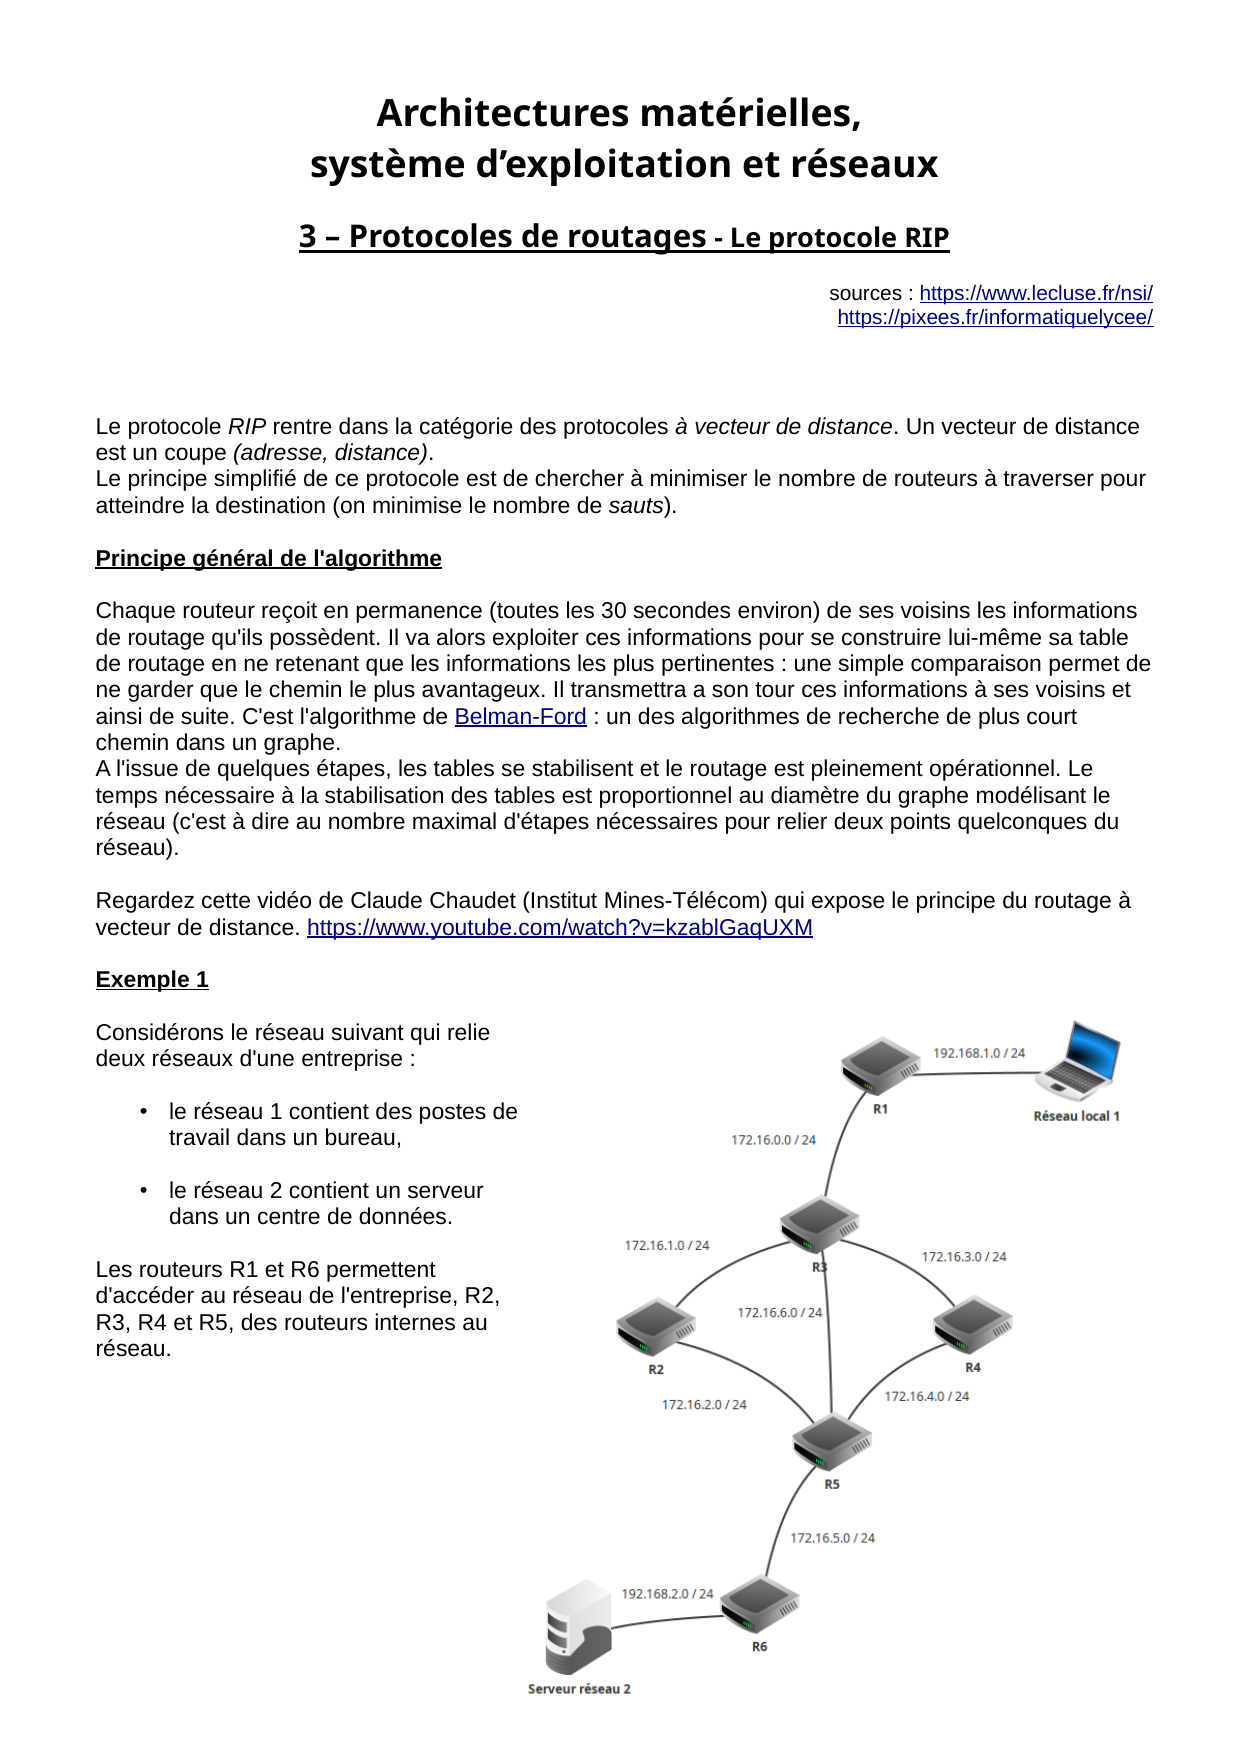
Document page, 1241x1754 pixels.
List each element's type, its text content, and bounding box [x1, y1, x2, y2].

text Exemple 1 [95, 966, 1153, 992]
text Considérons le réseau suivant qui relie deux réseaux d'une entreprise : [95, 1019, 521, 1072]
text A l'issue de quelques étapes, les tables se stabilisent et le routage est pleinement opérationnel. Le temps nécessaire à la stabilisation des tables est proportionnel au diamètre du graphe modélisant le réseau (c'est à dire au nombre maximal d'étapes nécessaires pour relier deux points quelconques du réseau). [95, 755, 1153, 861]
text Principe général de l'algorithme [95, 544, 1153, 571]
text 3 – Protocoles de routages - Le protocole RIP [95, 214, 1153, 257]
text Les routeurs R1 et R6 permettent d'accéder au réseau de l'entreprise, R2, R3, R4 et R5, des routeurs internes au réseau. [95, 1256, 521, 1361]
text système d’exploitation et réseaux [95, 137, 1153, 188]
list le réseau 2 contient un serveur dans un centre de données. [139, 1177, 521, 1230]
text sources : https://www.lecluse.fr/nsi/ [95, 281, 1153, 305]
text Chaque routeur reçoit en permanence (toutes les 30 secondes environ) de ses voisins les informations de routage qu'ils possèdent. Il va alors exploiter ces informations pour se construire lui-même sa table de routage en ne retenant que les informations les plus pertinentes : une simple comparaison permet de ne garder que le chemin le plus avantageux. Il transmettra a son tour ces informations à ses voisins et ainsi de suite. C'est l'algorithme de Belman-Ford : un des algorithmes de recherche de plus court chemin dans un graphe. [95, 597, 1153, 755]
text https://pixees.fr/informatiquelycee/ [95, 305, 1153, 329]
list le réseau 1 contient des postes de travail dans un bureau, [139, 1098, 521, 1151]
text Le principe simplifié de ce protocole est de chercher à minimiser le nombre de routeurs à traverser pour atteindre la destination (on minimise le nombre de sauts). [95, 465, 1153, 518]
text Architectures matérielles, [95, 86, 1153, 137]
text Le protocole RIP rentre dans la catégorie des protocoles à vecteur de distance. Un vecteur de distance est un coupe (adresse, distance). [95, 413, 1153, 465]
text Regardez cette vidéo de Claude Chaudet (Institut Mines-Télécom) qui expose le principe du routage à vecteur de distance. https://www.youtube.com/watch?v=kzablGaqUXM [95, 887, 1153, 940]
picture [521, 1006, 1133, 1706]
